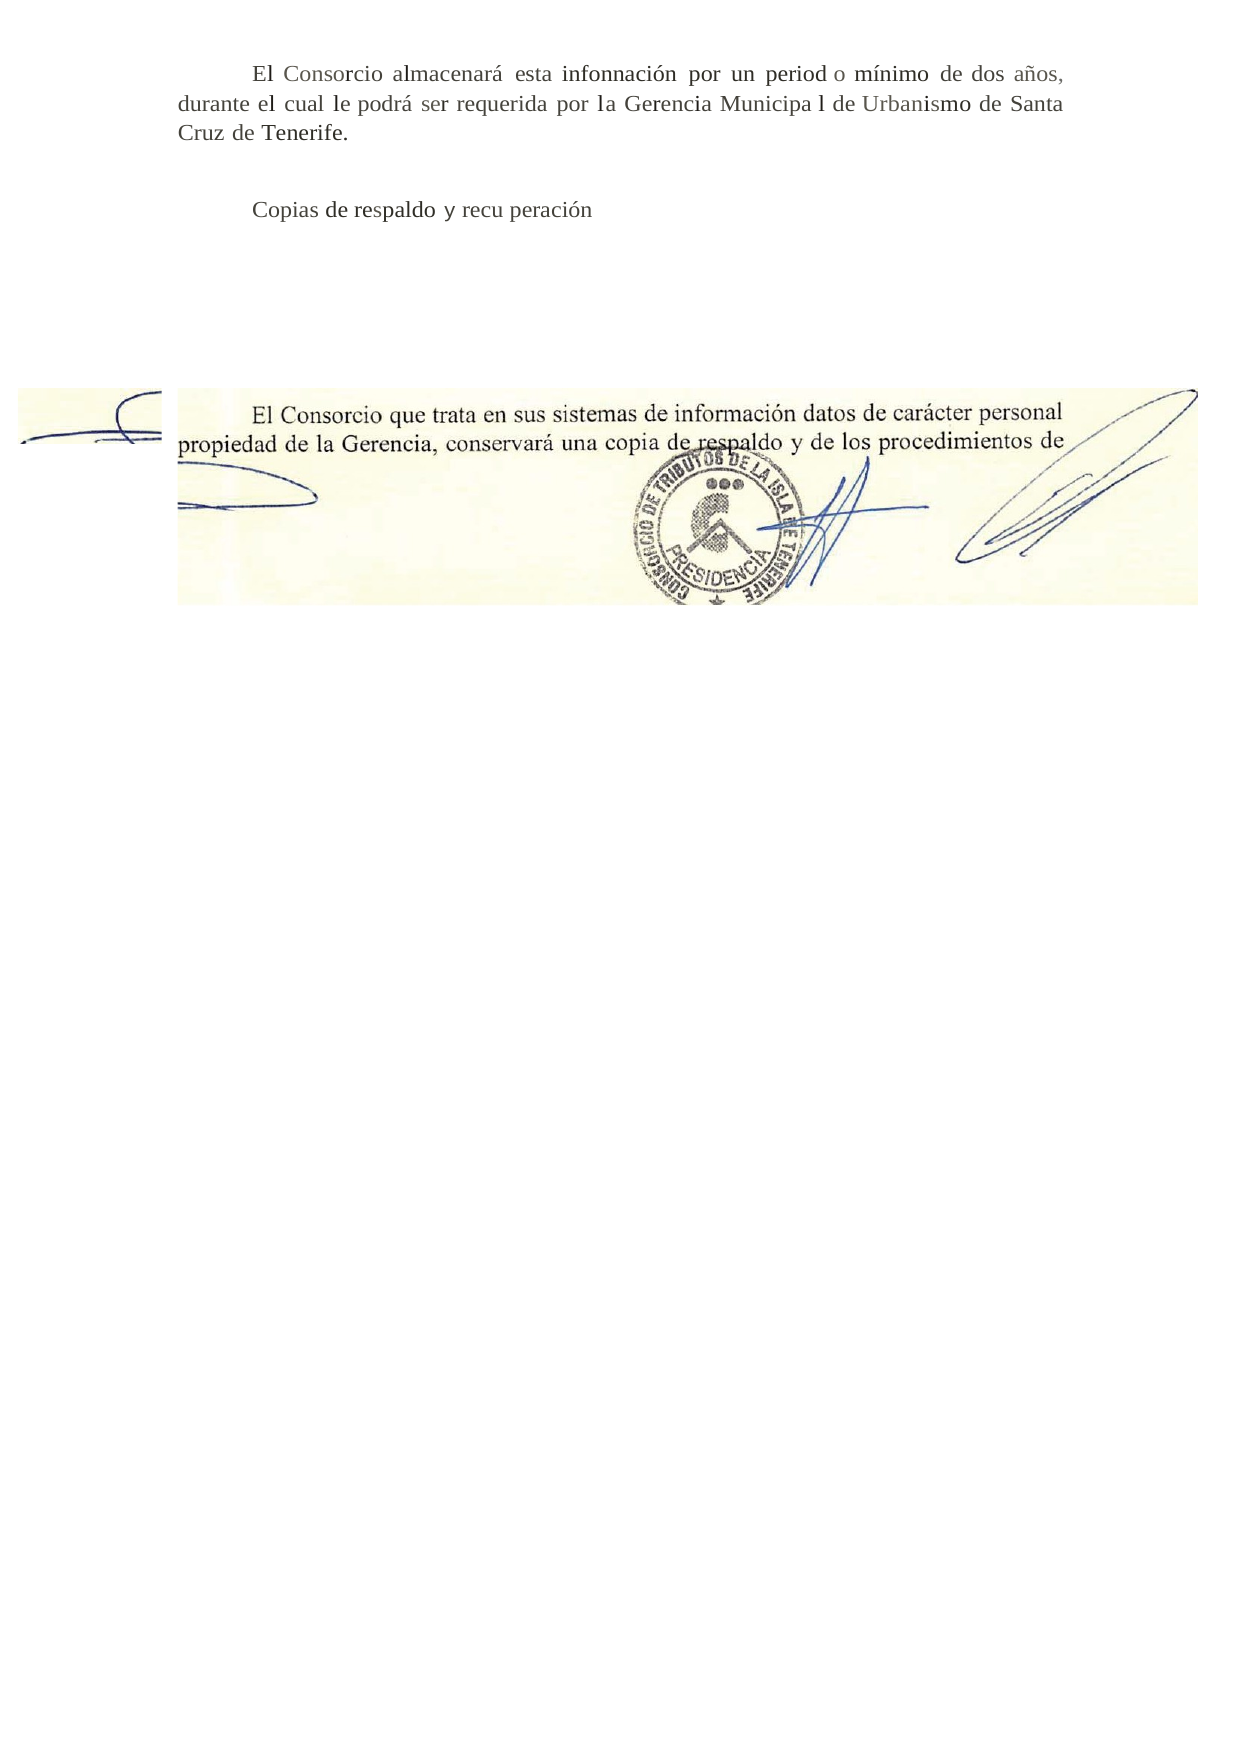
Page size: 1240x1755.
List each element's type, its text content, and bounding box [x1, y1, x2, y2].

text El Consorcio almacenará esta infonnación por un period o mínimo de dos años, durante el cual le podrá ser requerida por la Gerencia Municipa l de Urbanismo de Santa Cruz de Tenerife. [178, 60, 1064, 146]
text Copias de respaldo y recu peración [252, 196, 1210, 223]
